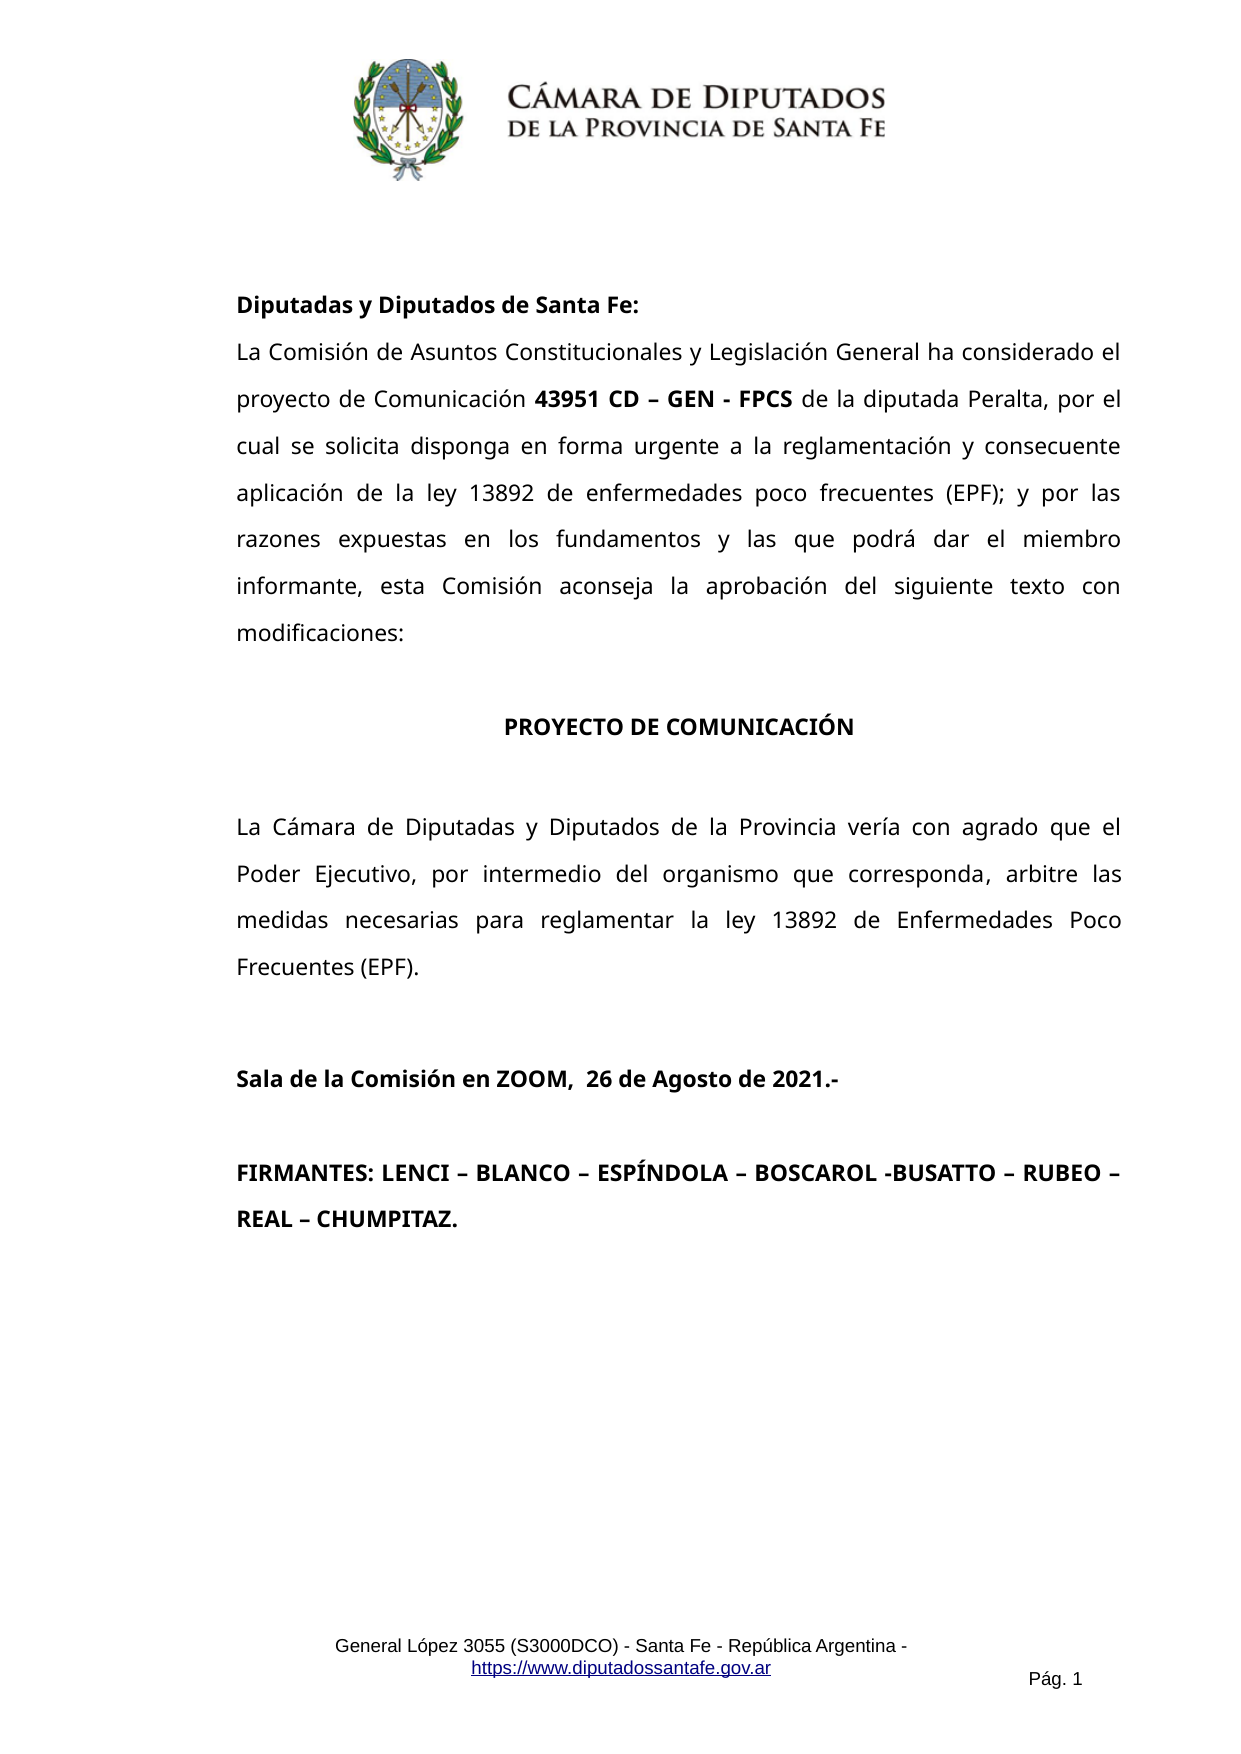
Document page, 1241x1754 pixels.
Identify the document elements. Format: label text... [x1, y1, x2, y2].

text FIRMANTES: LENCI – BLANCO – ESPÍNDOLA – BOSCAROL -BUSATTO – RUBEO – REAL – CHUMPITAZ. [236, 1157, 1122, 1235]
text PROYECTO DE COMUNICACIÓN [236, 711, 1122, 742]
text La Comisión de Asuntos Constitucionales y Legislación General ha considerado el proyecto de Comunicación 43951 CD – GEN - FPCS de la diputada Peralta, por el cual se solicita disponga en forma urgente a la reglamentación y consecuente aplicación de la ley 13892 de enfermedades poco frecuentes (EPF); y por las razones expuestas en los fundamentos y las que podrá dar el miembro informante, esta Comisión aconseja la aprobación del siguiente texto con modificaciones: [236, 336, 1122, 648]
text Diputadas y Diputados de Santa Fe: [236, 289, 1122, 320]
text La Cámara de Diputadas y Diputados de la Provincia vería con agrado que el Poder Ejecutivo, por intermedio del organismo que corresponda, arbitre las medidas necesarias para reglamentar la ley 13892 de Enfermedades Poco Frecuentes (EPF). [236, 811, 1122, 982]
text Sala de la Comisión en ZOOM, 26 de Agosto de 2021.- [236, 1063, 1122, 1094]
